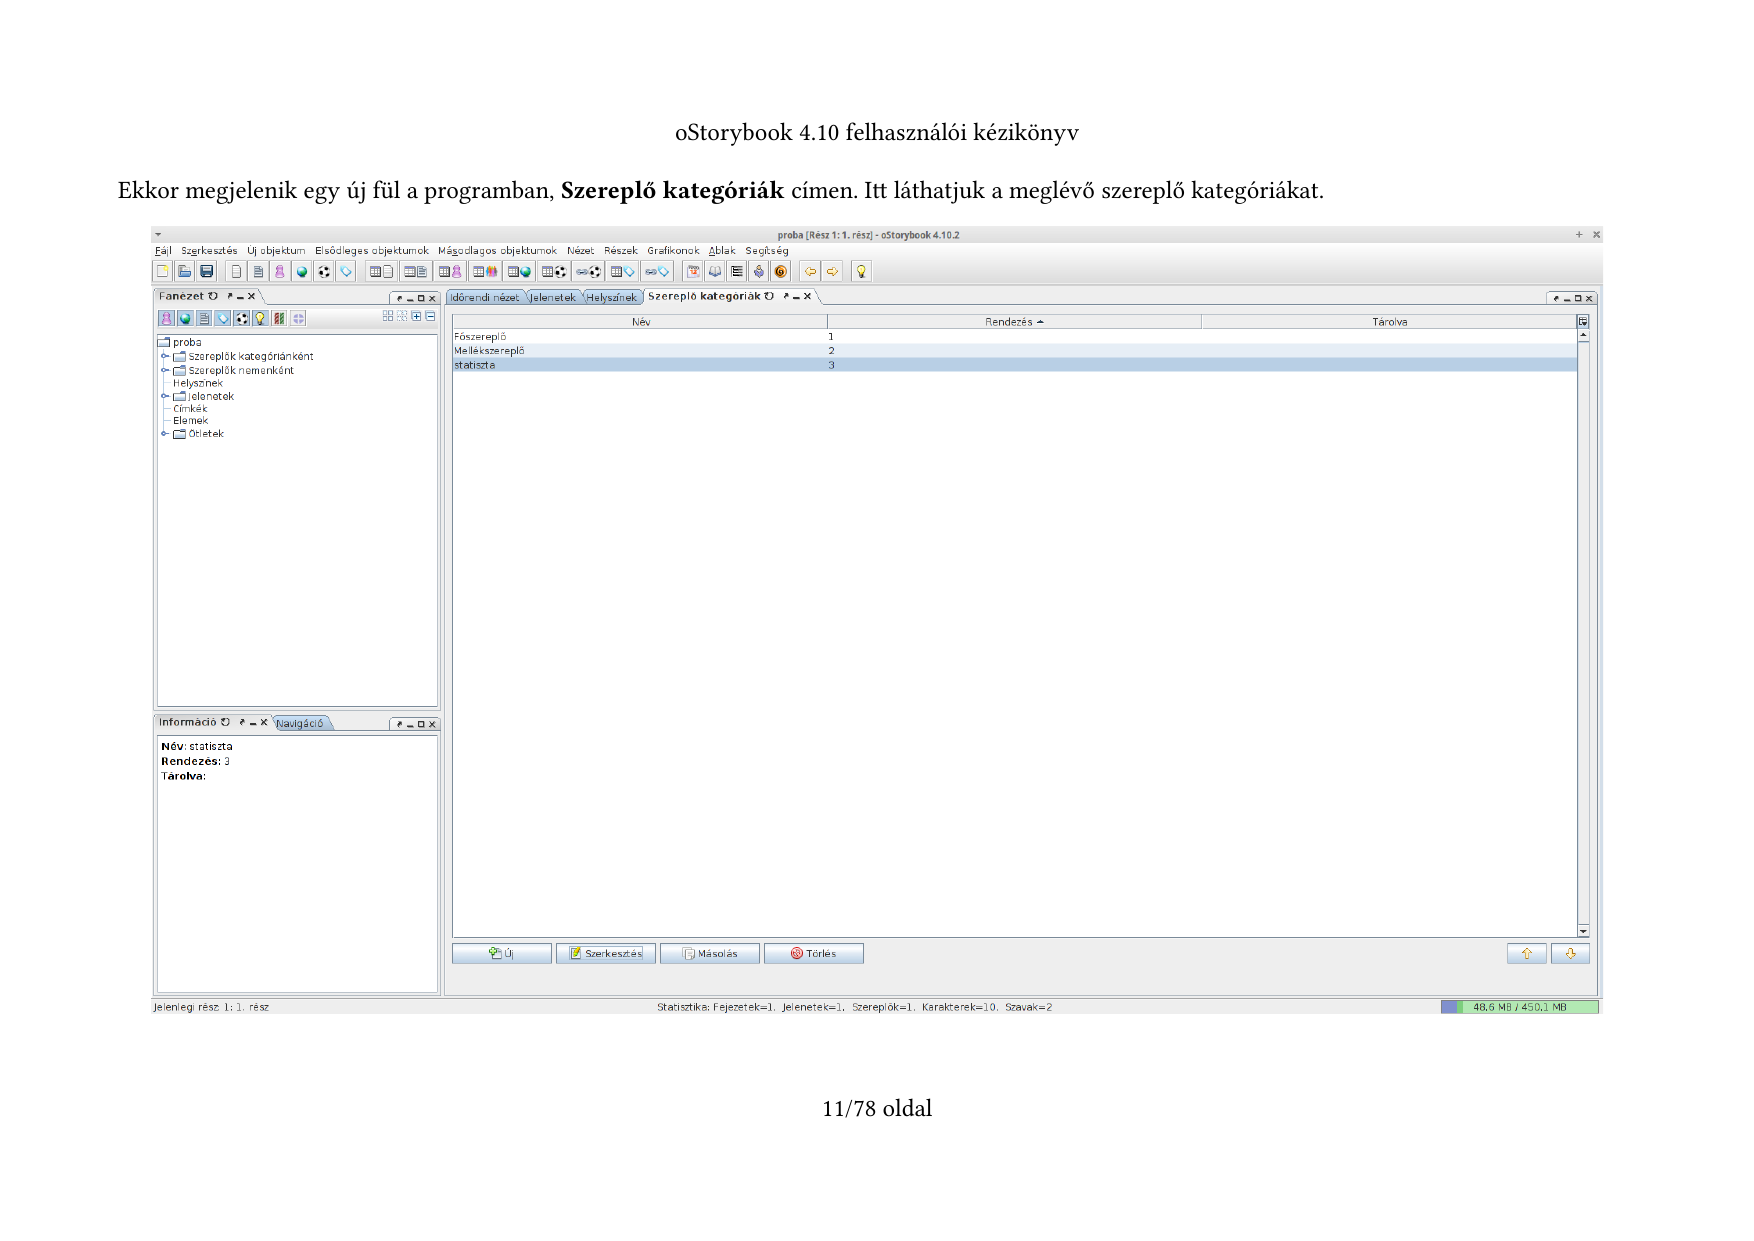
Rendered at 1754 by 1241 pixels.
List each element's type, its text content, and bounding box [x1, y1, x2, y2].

text Ekkor megjelenik egy új fül a programban, Szereplő kategóriák címen. Itt láthatjuk a meglévő szereplő kategóriákat. [118, 176, 1636, 205]
picture [151, 225, 1604, 1014]
